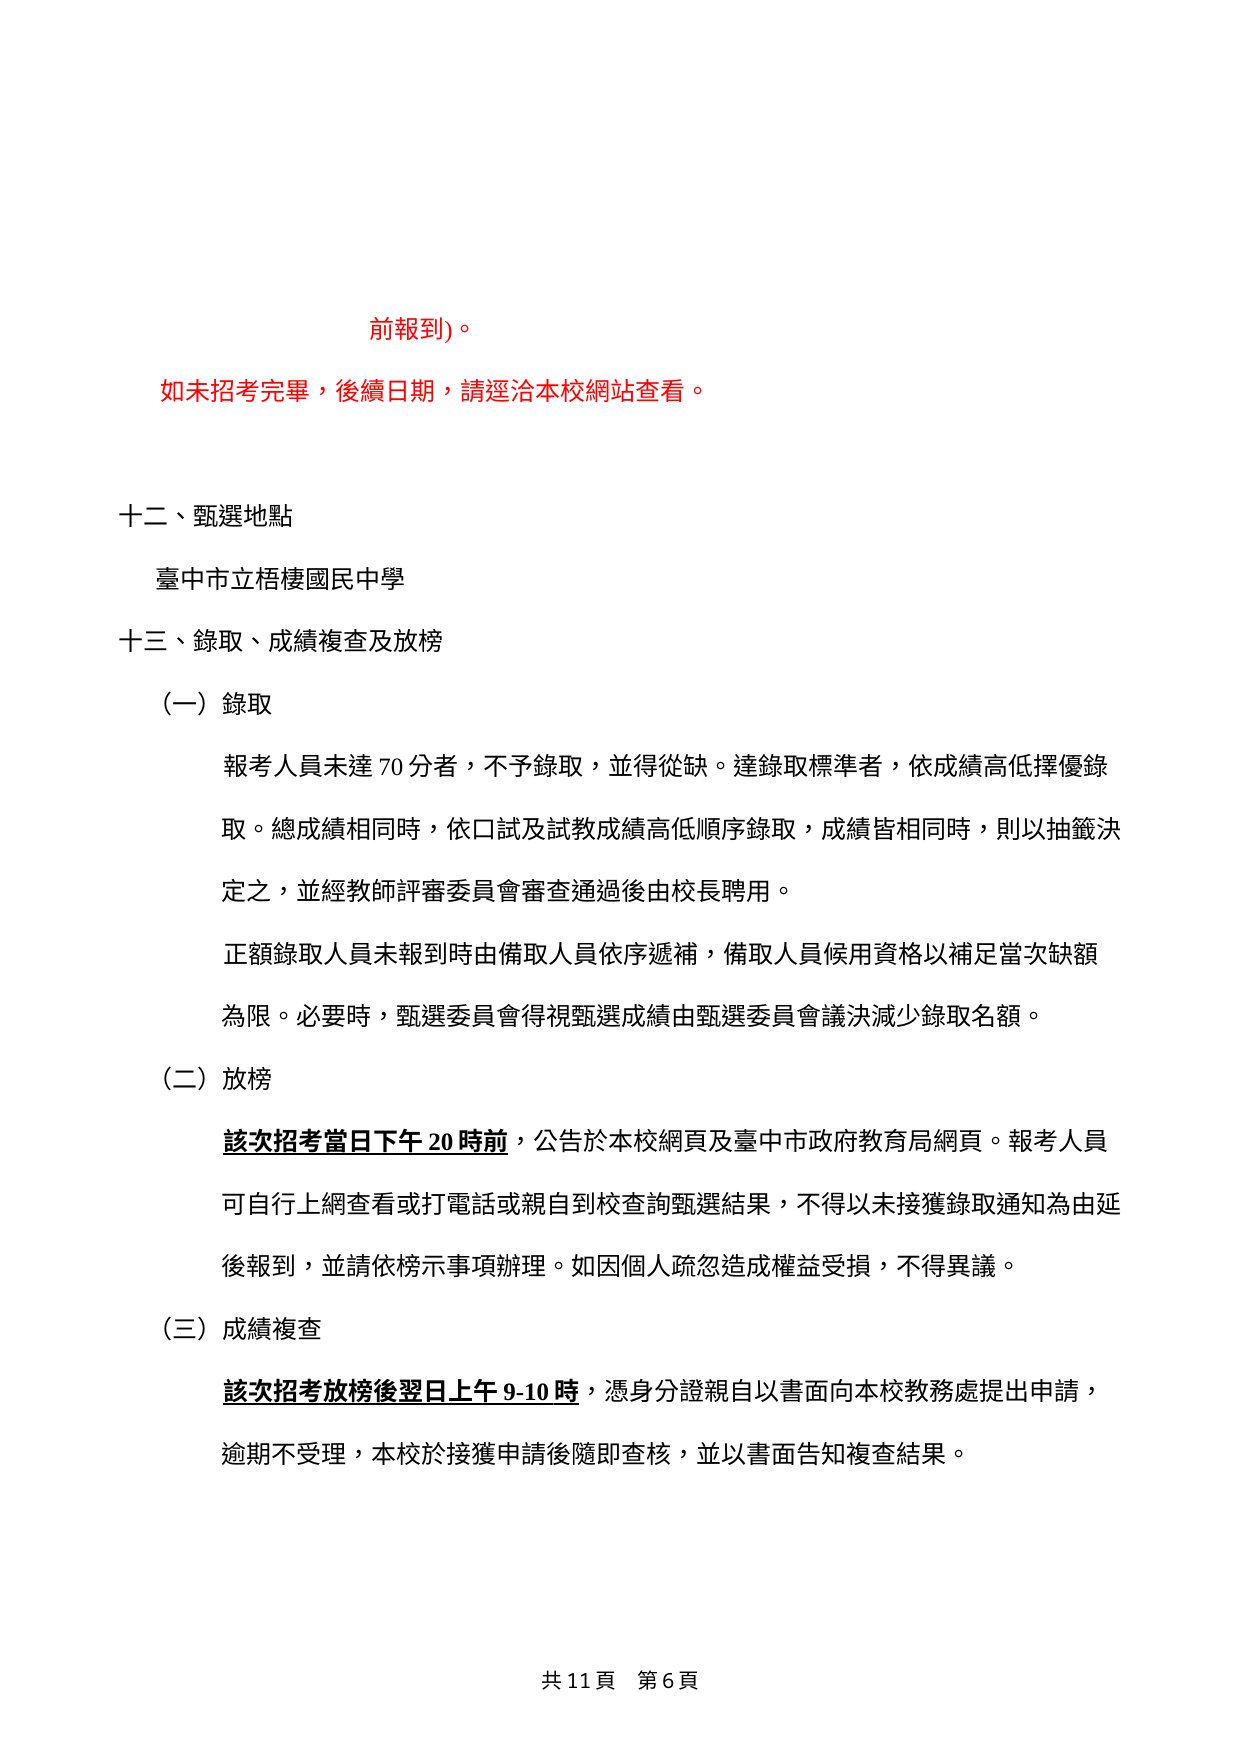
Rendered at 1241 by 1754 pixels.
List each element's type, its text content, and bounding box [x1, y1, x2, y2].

text （三）成績複查 [147, 1286, 1122, 1348]
text 該次招考當日下午20時前，公告於本校網頁及臺中市政府教育局網頁。報考人員可自行上網查看或打電話或親自到校查詢甄選結果，不得以未接獲錄取通知為由延後報到，並請依榜示事項辦理。如因個人疏忽造成權益受損，不得異議。 [222, 1098, 1122, 1286]
text 該次招考放榜後翌日上午9-10時，憑身分證親自以書面向本校教務處提出申請，逾期不受理，本校於接獲申請後隨即查核，並以書面告知複查結果。 [222, 1348, 1122, 1473]
text （一）錄取 [147, 661, 1122, 723]
text （二）放榜 [147, 1036, 1122, 1098]
text 十三、錄取、成績複查及放榜 [118, 598, 1122, 661]
text 如未招考完畢，後續日期，請逕洽本校網站查看。 [148, 348, 1122, 411]
text 報考人員未達70分者，不予錄取，並得從缺。達錄取標準者，依成績高低擇優錄取。總成績相同時，依口試及試教成績高低順序錄取，成績皆相同時，則以抽籤決定之，並經教師評審委員會審查通過後由校長聘用。 [222, 723, 1122, 911]
text 正額錄取人員未報到時由備取人員依序遞補，備取人員候用資格以補足當次缺額為限。必要時，甄選委員會得視甄選成績由甄選委員會議決減少錄取名額。 [222, 911, 1122, 1036]
text 十二、甄選地點 [118, 473, 1122, 536]
text 臺中市立梧棲國民中學 [118, 536, 1122, 598]
text 前報到)。 [148, 286, 1122, 348]
